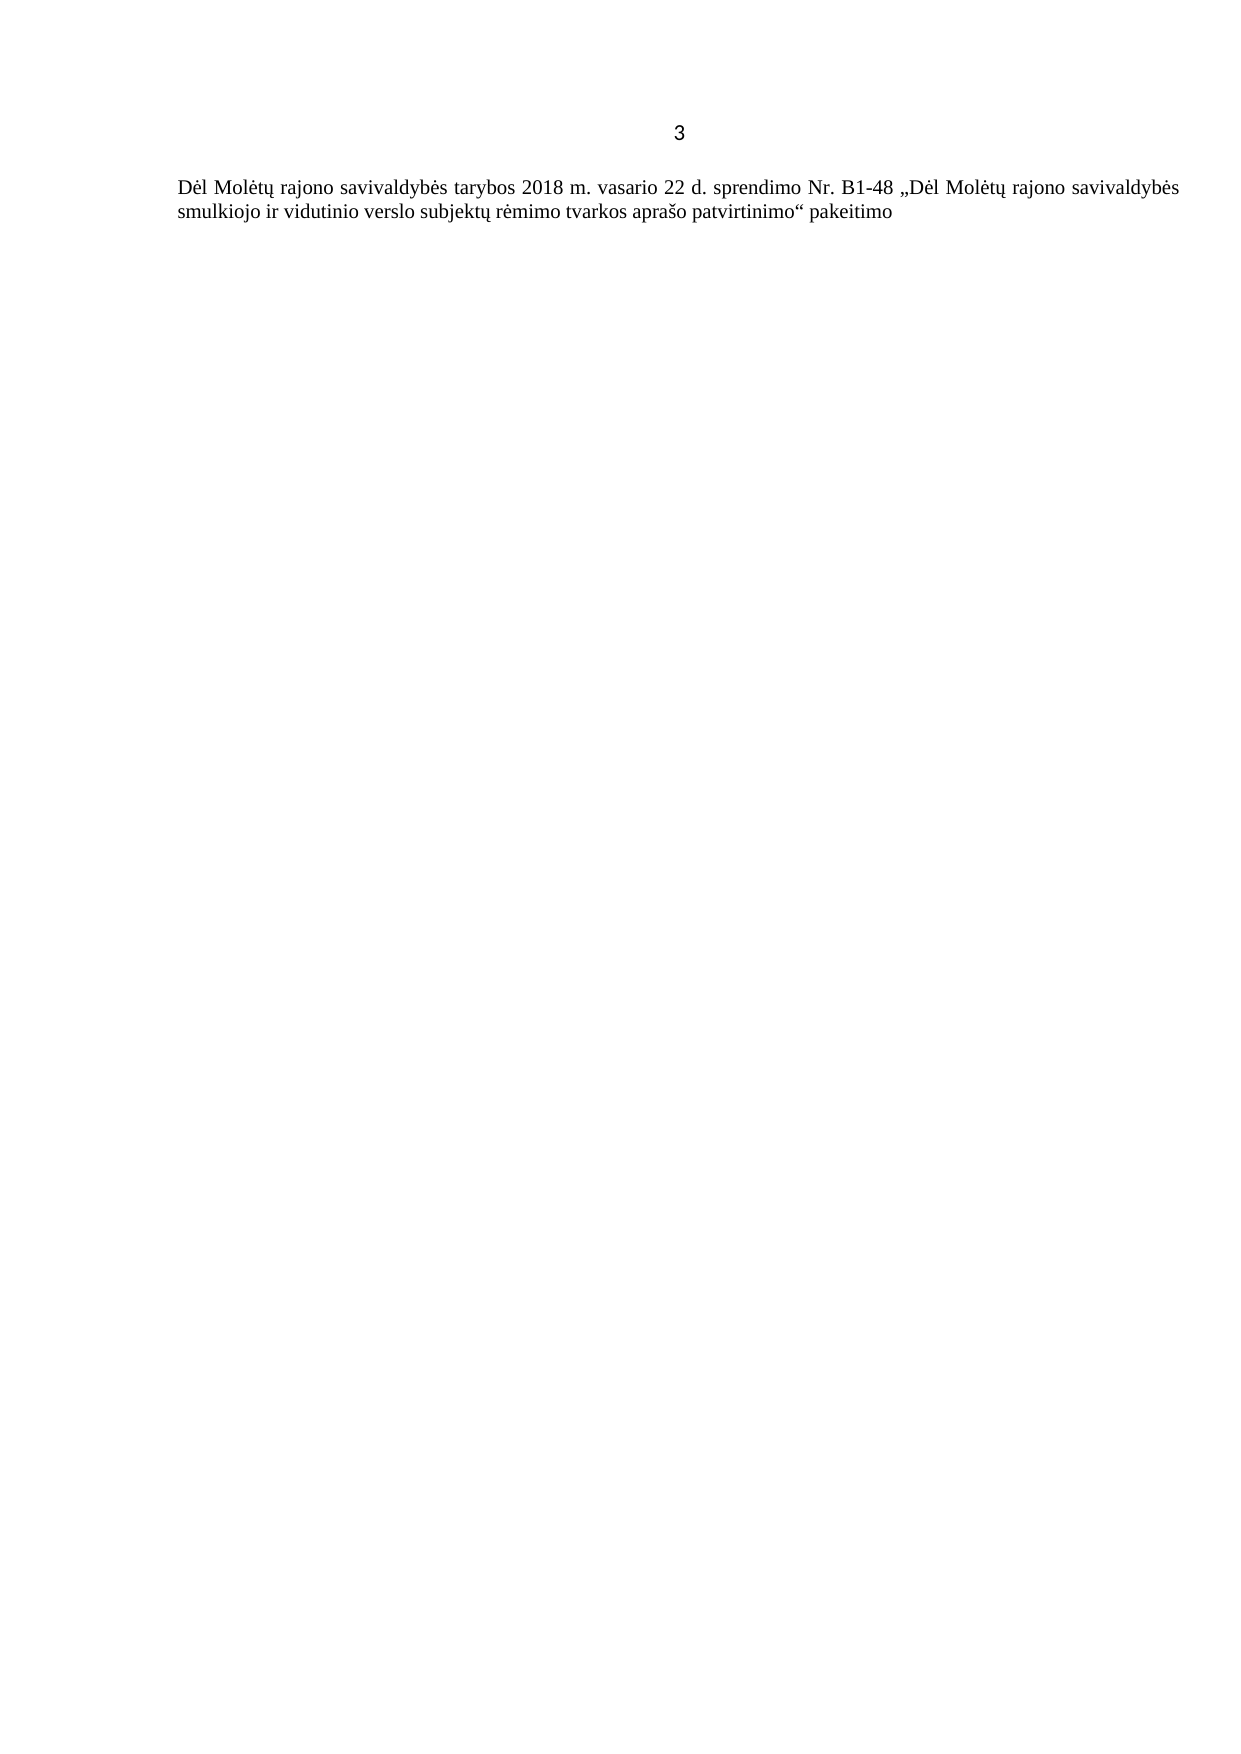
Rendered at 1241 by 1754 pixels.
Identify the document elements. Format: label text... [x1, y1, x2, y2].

text Dėl Molėtų rajono savivaldybės tarybos 2018 m. vasario 22 d. sprendimo Nr. B1-48 „Dėl Molėtų rajono savivaldybės smulkiojo ir vidutinio verslo subjektų rėmimo tvarkos aprašo patvirtinimo“ pakeitimo [177, 175, 1181, 223]
